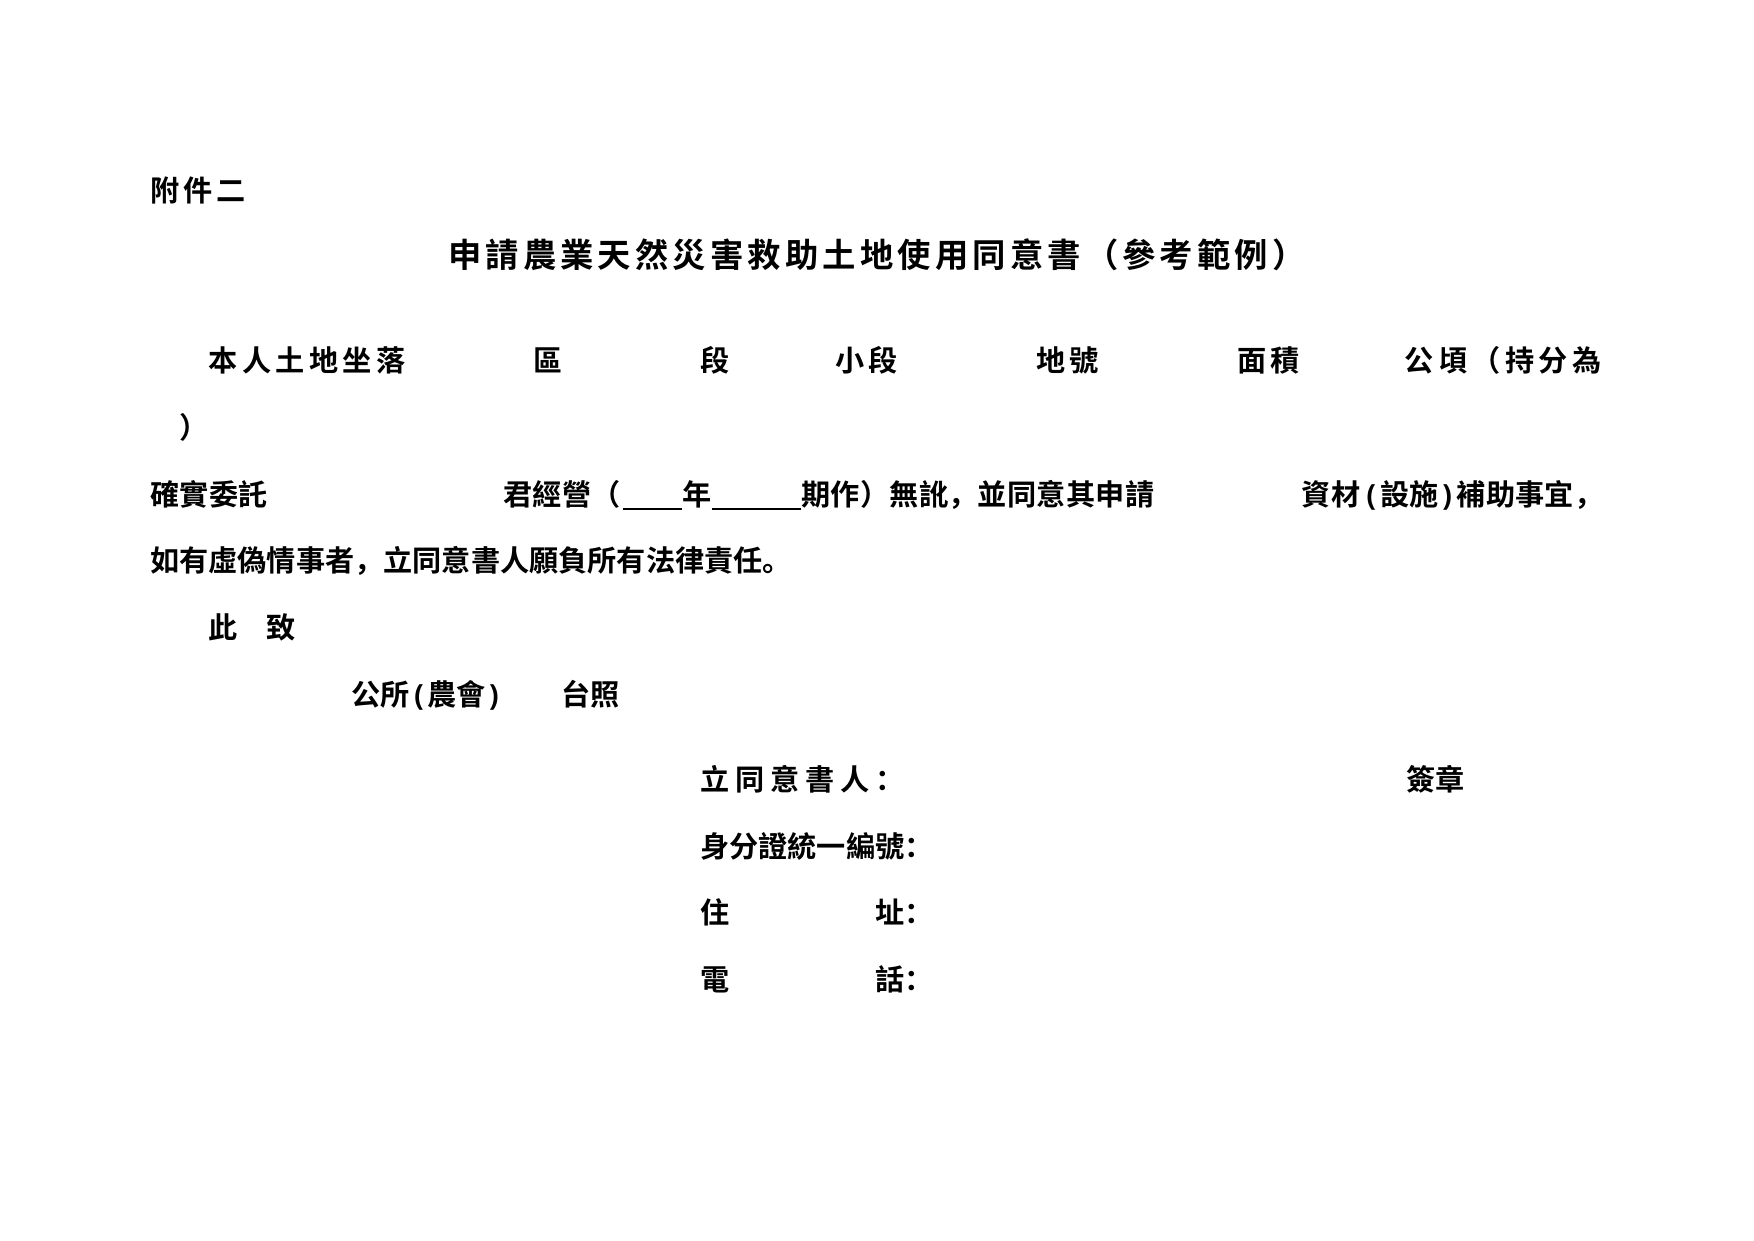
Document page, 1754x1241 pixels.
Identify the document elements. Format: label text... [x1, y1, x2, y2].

text 申請農業天然災害救助土地使用同意書（參考範例） [150, 214, 1604, 281]
text 此 致 [150, 585, 1604, 652]
text 本人土地坐落 區 段 小段 地號 面積 公頃（持分為 ） [150, 318, 1604, 452]
text 身分證統一編號： [700, 804, 1604, 871]
text 電 話： [700, 937, 1604, 1004]
text 確實委託 君經營（ 年 期作）無訛，並同意其申請 資材(設施)補助事宜，如有虛偽情事者，立同意書人願負所有法律責任。 [150, 452, 1604, 585]
text 公所(農會) 台照 [150, 652, 1604, 718]
text 住 址： [700, 871, 1604, 937]
text 附件二 [150, 148, 1604, 214]
text 立同意書人： 簽章 [700, 737, 1604, 804]
